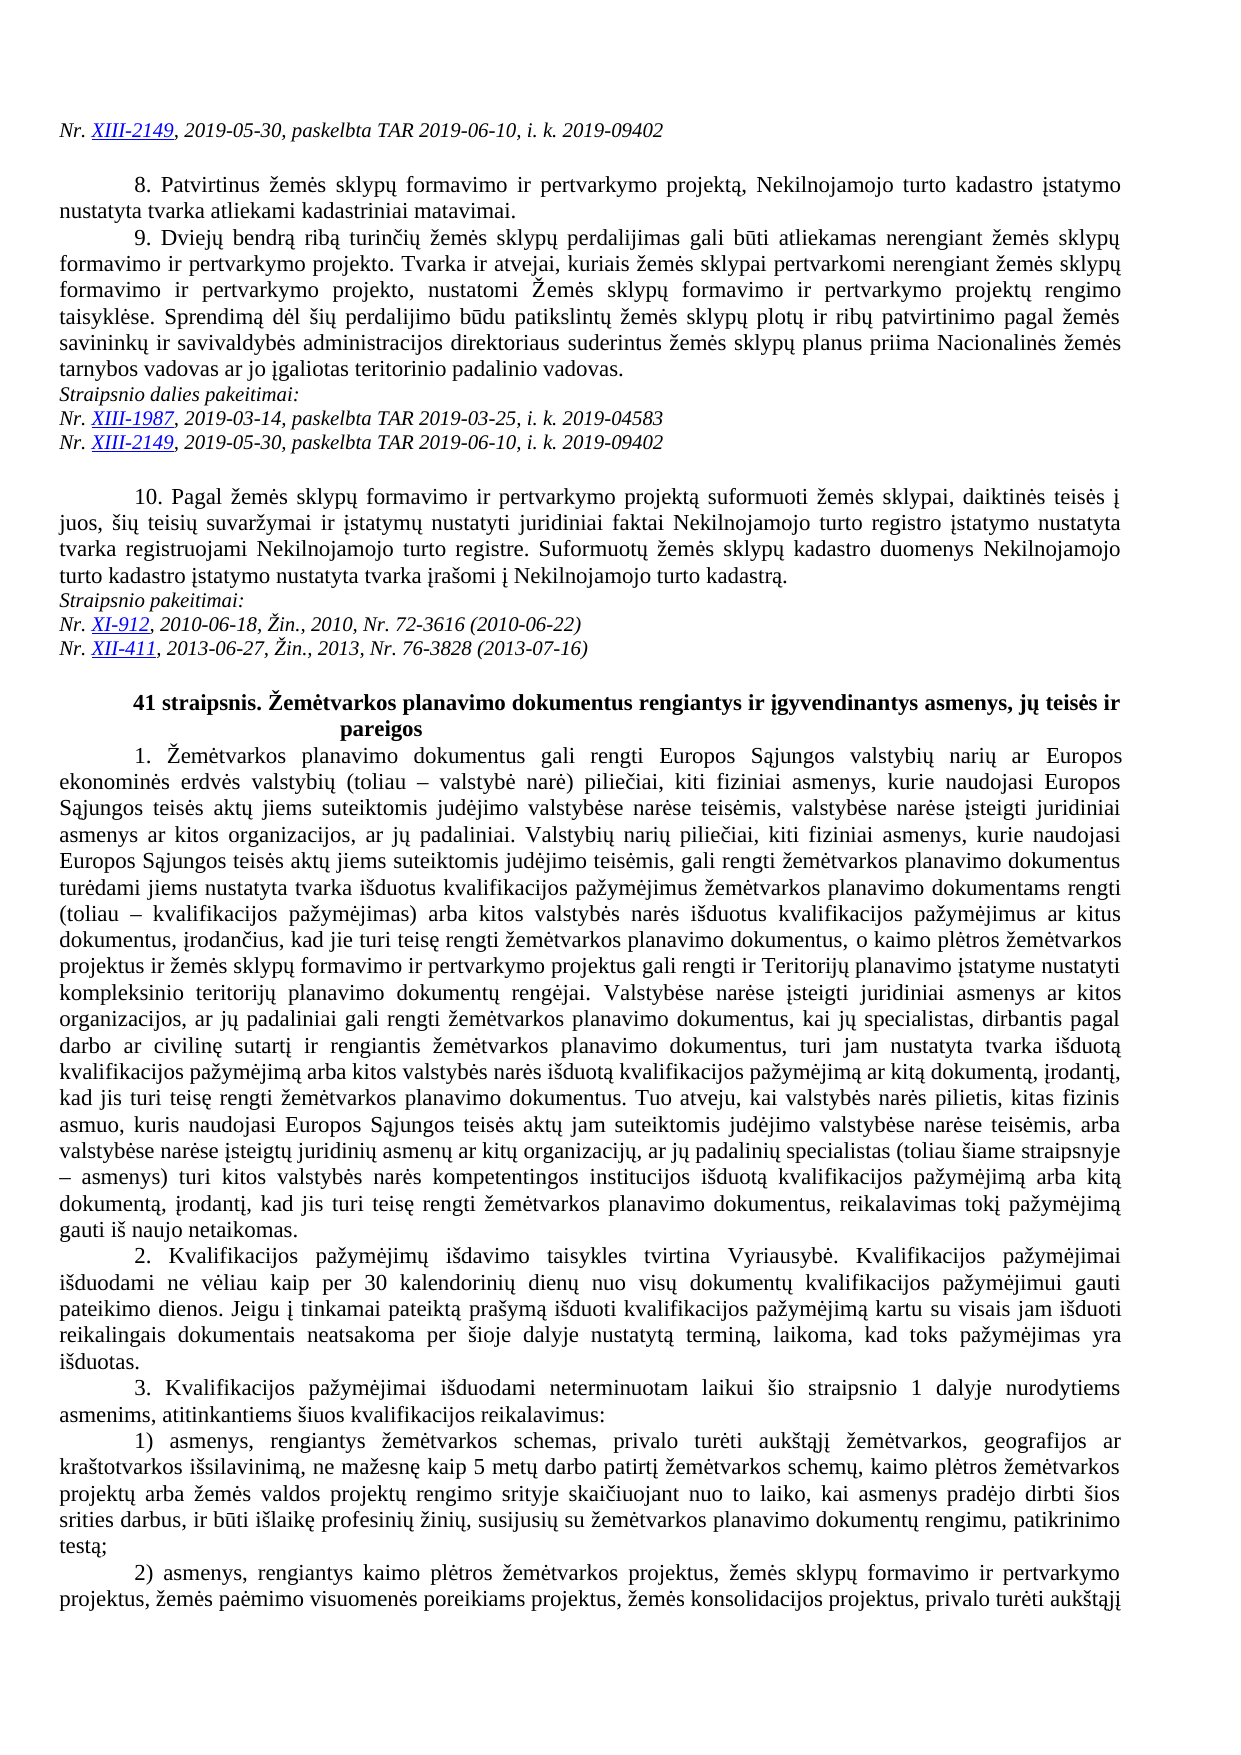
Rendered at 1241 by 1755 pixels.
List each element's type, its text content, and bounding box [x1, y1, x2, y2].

text 1. Žemėtvarkos planavimo dokumentus gali rengti Europos Sąjungos valstybių narių ar Europos ekonominės erdvės valstybių (toliau – valstybė narė) piliečiai, kiti fiziniai asmenys, kurie naudojasi Europos Sąjungos teisės aktų jiems suteiktomis judėjimo valstybėse narėse teisėmis, valstybėse narėse įsteigti juridiniai asmenys ar kitos organizacijos, ar jų padaliniai. Valstybių narių piliečiai, kiti fiziniai asmenys, kurie naudojasi Europos Sąjungos teisės aktų jiems suteiktomis judėjimo teisėmis, gali rengti žemėtvarkos planavimo dokumentus turėdami jiems nustatyta tvarka išduotus kvalifikacijos pažymėjimus žemėtvarkos planavimo dokumentams rengti (toliau – kvalifikacijos pažymėjimas) arba kitos valstybės narės išduotus kvalifikacijos pažymėjimus ar kitus dokumentus, įrodančius, kad jie turi teisę rengti žemėtvarkos planavimo dokumentus, o kaimo plėtros žemėtvarkos projektus ir žemės sklypų formavimo ir pertvarkymo projektus gali rengti ir Teritorijų planavimo įstatyme nustatyti kompleksinio teritorijų planavimo dokumentų rengėjai. Valstybėse narėse įsteigti juridiniai asmenys ar kitos organizacijos, ar jų padaliniai gali rengti žemėtvarkos planavimo dokumentus, kai jų specialistas, dirbantis pagal darbo ar civilinę sutartį ir rengiantis žemėtvarkos planavimo dokumentus, turi jam nustatyta tvarka išduotą kvalifikacijos pažymėjimą arba kitos valstybės narės išduotą kvalifikacijos pažymėjimą ar kitą dokumentą, įrodantį, kad jis turi teisę rengti žemėtvarkos planavimo dokumentus. Tuo atveju, kai valstybės narės pilietis, kitas fizinis asmuo, kuris naudojasi Europos Sąjungos teisės aktų jam suteiktomis judėjimo valstybėse narėse teisėmis, arba valstybėse narėse įsteigtų juridinių asmenų ar kitų organizacijų, ar jų padalinių specialistas (toliau šiame straipsnyje – asmenys) turi kitos valstybės narės kompetentingos institucijos išduotą kvalifikacijos pažymėjimą arba kitą dokumentą, įrodantį, kad jis turi teisę rengti žemėtvarkos planavimo dokumentus, reikalavimas tokį pažymėjimą gauti iš naujo netaikomas. [59, 742, 1122, 1242]
text 8. Patvirtinus žemės sklypų formavimo ir pertvarkymo projektą, Nekilnojamojo turto kadastro įstatymo nustatyta tvarka atliekami kadastriniai matavimai. [59, 171, 1122, 224]
text Nr. XIII-2149, 2019-05-30, paskelbta TAR 2019-06-10, i. k. 2019-09402 [59, 430, 1122, 454]
text Nr. XI-912, 2010-06-18, Žin., 2010, Nr. 72-3616 (2010-06-22) [59, 612, 1122, 636]
text Nr. XIII-1987, 2019-03-14, paskelbta TAR 2019-03-25, i. k. 2019-04583 [59, 406, 1122, 430]
text 2) asmenys, rengiantys kaimo plėtros žemėtvarkos projektus, žemės sklypų formavimo ir pertvarkymo projektus, žemės paėmimo visuomenės poreikiams projektus, žemės konsolidacijos projektus, privalo turėti aukštąjį [59, 1559, 1122, 1611]
text 1) asmenys, rengiantys žemėtvarkos schemas, privalo turėti aukštąjį žemėtvarkos, geografijos ar kraštotvarkos išsilavinimą, ne mažesnę kaip 5 metų darbo patirtį žemėtvarkos schemų, kaimo plėtros žemėtvarkos projektų arba žemės valdos projektų rengimo srityje skaičiuojant nuo to laiko, kai asmenys pradėjo dirbti šios srities darbus, ir būti išlaikę profesinių žinių, susijusių su žemėtvarkos planavimo dokumentų rengimu, patikrinimo testą; [59, 1427, 1122, 1559]
text 41 straipsnis. Žemėtvarkos planavimo dokumentus rengiantys ir įgyvendinantys asmenys, jų teisės ir pareigos [133, 689, 1122, 742]
text Straipsnio pakeitimai: [59, 588, 1122, 612]
text Nr. XIII-2149, 2019-05-30, paskelbta TAR 2019-06-10, i. k. 2019-09402 [59, 118, 1122, 142]
text Nr. XII-411, 2013-06-27, Žin., 2013, Nr. 76-3828 (2013-07-16) [59, 636, 1122, 660]
text Straipsnio dalies pakeitimai: [59, 382, 1122, 406]
text 9. Dviejų bendrą ribą turinčių žemės sklypų perdalijimas gali būti atliekamas nerengiant žemės sklypų formavimo ir pertvarkymo projekto. Tvarka ir atvejai, kuriais žemės sklypai pertvarkomi nerengiant žemės sklypų formavimo ir pertvarkymo projekto, nustatomi Žemės sklypų formavimo ir pertvarkymo projektų rengimo taisyklėse. Sprendimą dėl šių perdalijimo būdu patikslintų žemės sklypų plotų ir ribų patvirtinimo pagal žemės savininkų ir savivaldybės administracijos direktoriaus suderintus žemės sklypų planus priima Nacionalinės žemės tarnybos vadovas ar jo įgaliotas teritorinio padalinio vadovas. [59, 224, 1122, 382]
text 2. Kvalifikacijos pažymėjimų išdavimo taisykles tvirtina Vyriausybė. Kvalifikacijos pažymėjimai išduodami ne vėliau kaip per 30 kalendorinių dienų nuo visų dokumentų kvalifikacijos pažymėjimui gauti pateikimo dienos. Jeigu į tinkamai pateiktą prašymą išduoti kvalifikacijos pažymėjimą kartu su visais jam išduoti reikalingais dokumentais neatsakoma per šioje dalyje nustatytą terminą, laikoma, kad toks pažymėjimas yra išduotas. [59, 1242, 1122, 1374]
text 10. Pagal žemės sklypų formavimo ir pertvarkymo projektą suformuoti žemės sklypai, daiktinės teisės į juos, šių teisių suvaržymai ir įstatymų nustatyti juridiniai faktai Nekilnojamojo turto registro įstatymo nustatyta tvarka registruojami Nekilnojamojo turto registre. Suformuotų žemės sklypų kadastro duomenys Nekilnojamojo turto kadastro įstatymo nustatyta tvarka įrašomi į Nekilnojamojo turto kadastrą. [59, 483, 1122, 588]
text 3. Kvalifikacijos pažymėjimai išduodami neterminuotam laikui šio straipsnio 1 dalyje nurodytiems asmenims, atitinkantiems šiuos kvalifikacijos reikalavimus: [59, 1374, 1122, 1427]
